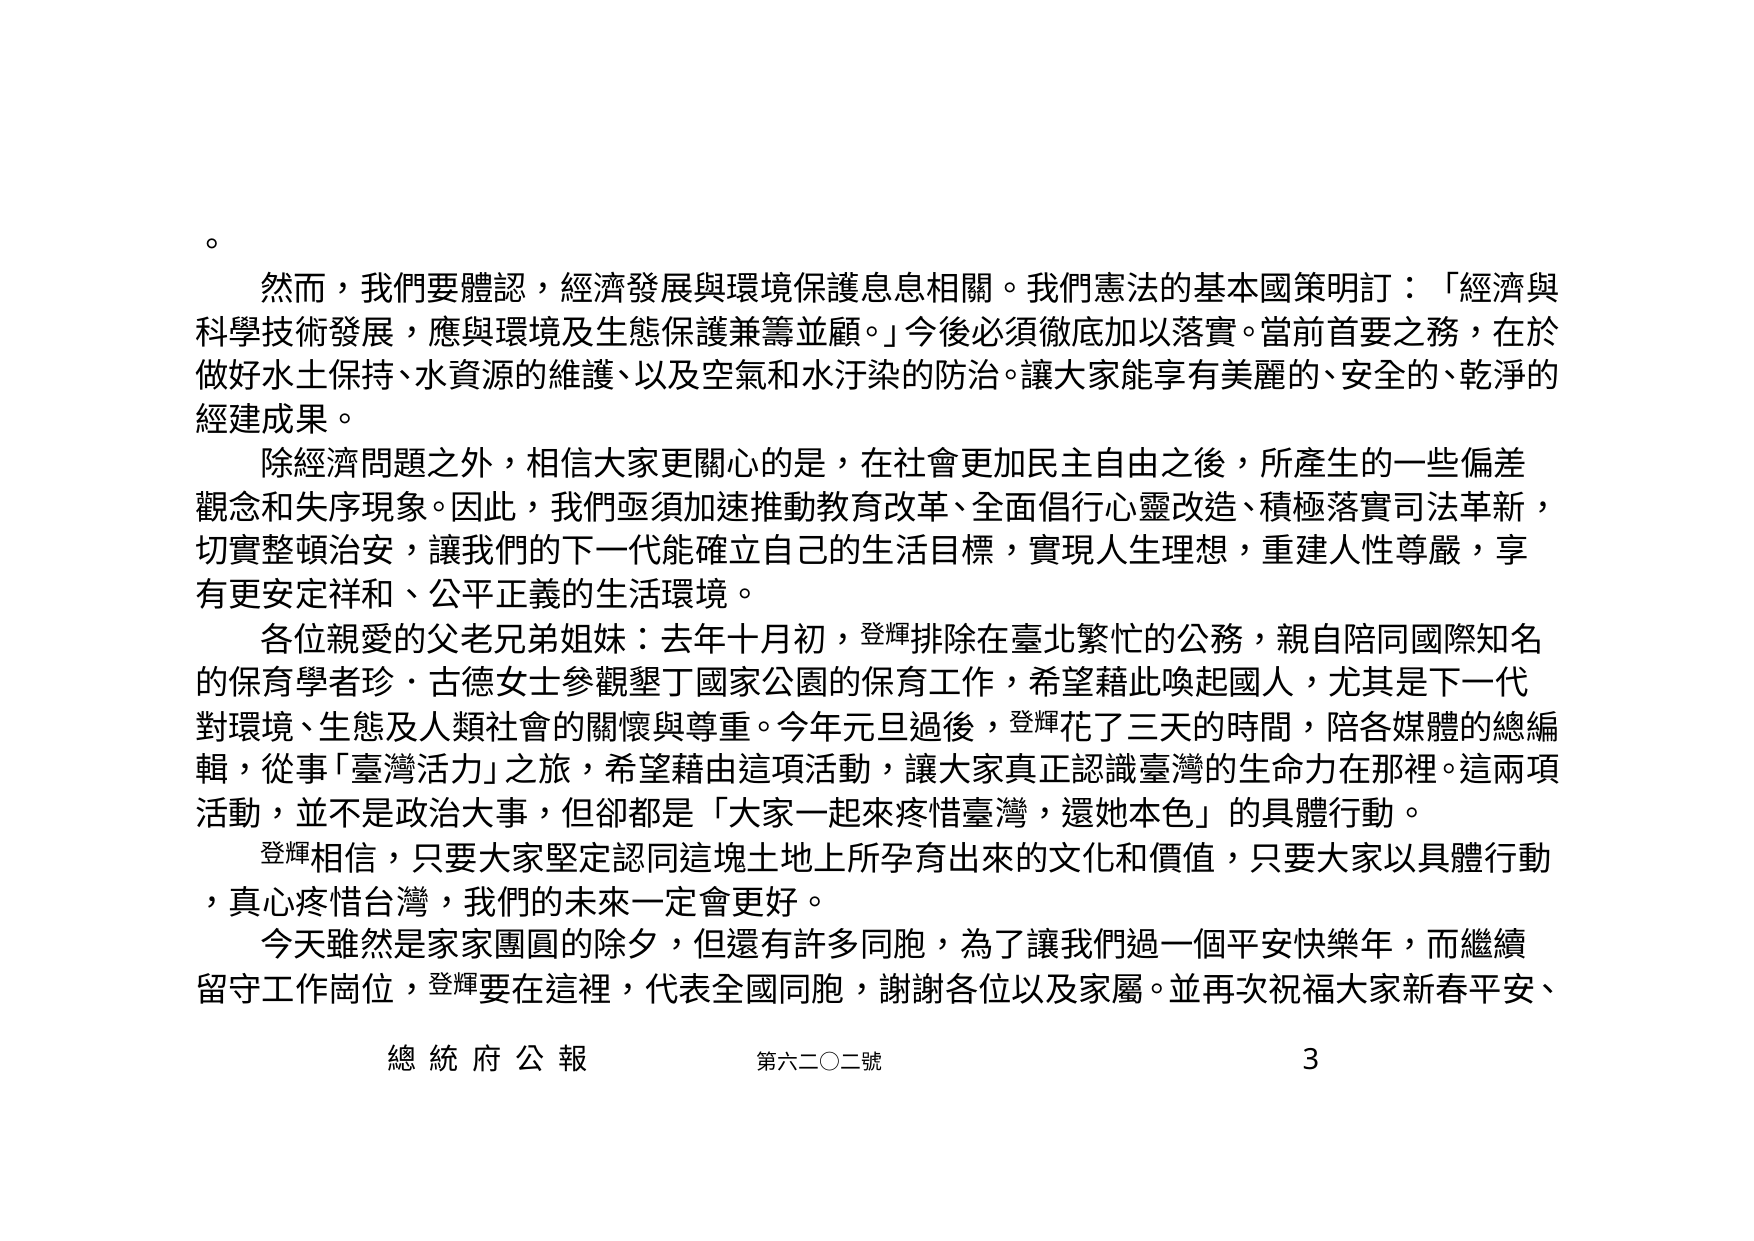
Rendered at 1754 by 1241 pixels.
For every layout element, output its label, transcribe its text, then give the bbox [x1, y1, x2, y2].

text 今天雖然是家家團圓的除夕，但還有許多同胞，為了讓我們過一個平安快樂年，而繼續留守工作崗位，登輝要在這裡，代表全國同胞，謝謝各位以及家屬。並再次祝福大家新春平安、萬事如意！ [195, 922, 1559, 1009]
text 除經濟問題之外，相信大家更關心的是，在社會更加民主自由之後，所產生的一些偏差觀念和失序現象。因此，我們亟須加速推動教育改革、全面倡行心靈改造、積極落實司法革新，切實整頓治安，讓我們的下一代能確立自己的生活目標，實現人生理想，重建人性尊嚴，享有更安定祥和、公平正義的生活環境。 [195, 440, 1559, 615]
text 。 [195, 222, 1559, 265]
text 然而，我們要體認，經濟發展與環境保護息息相關。我們憲法的基本國策明訂：「經濟與科學技術發展，應與環境及生態保護兼籌並顧。」今後必須徹底加以落實。當前首要之務，在於做好水土保持、水資源的維護、以及空氣和水汙染的防治。讓大家能享有美麗的、安全的、乾淨的經建成果。 [195, 265, 1559, 440]
text 各位親愛的父老兄弟姐妹：去年十月初，登輝排除在臺北繁忙的公務，親自陪同國際知名的保育學者珍．古德女士參觀墾丁國家公園的保育工作，希望藉此喚起國人，尤其是下一代對環境、生態及人類社會的關懷與尊重。今年元旦過後，登輝花了三天的時間，陪各媒體的總編輯，從事「臺灣活力」之旅，希望藉由這項活動，讓大家真正認識臺灣的生命力在那裡。這兩項活動，並不是政治大事，但卻都是「大家一起來疼惜臺灣，還她本色」的具體行動。 [195, 615, 1559, 834]
text 登輝相信，只要大家堅定認同這塊土地上所孕育出來的文化和價值，只要大家以具體行動，真心疼惜台灣，我們的未來一定會更好。 [195, 834, 1559, 922]
